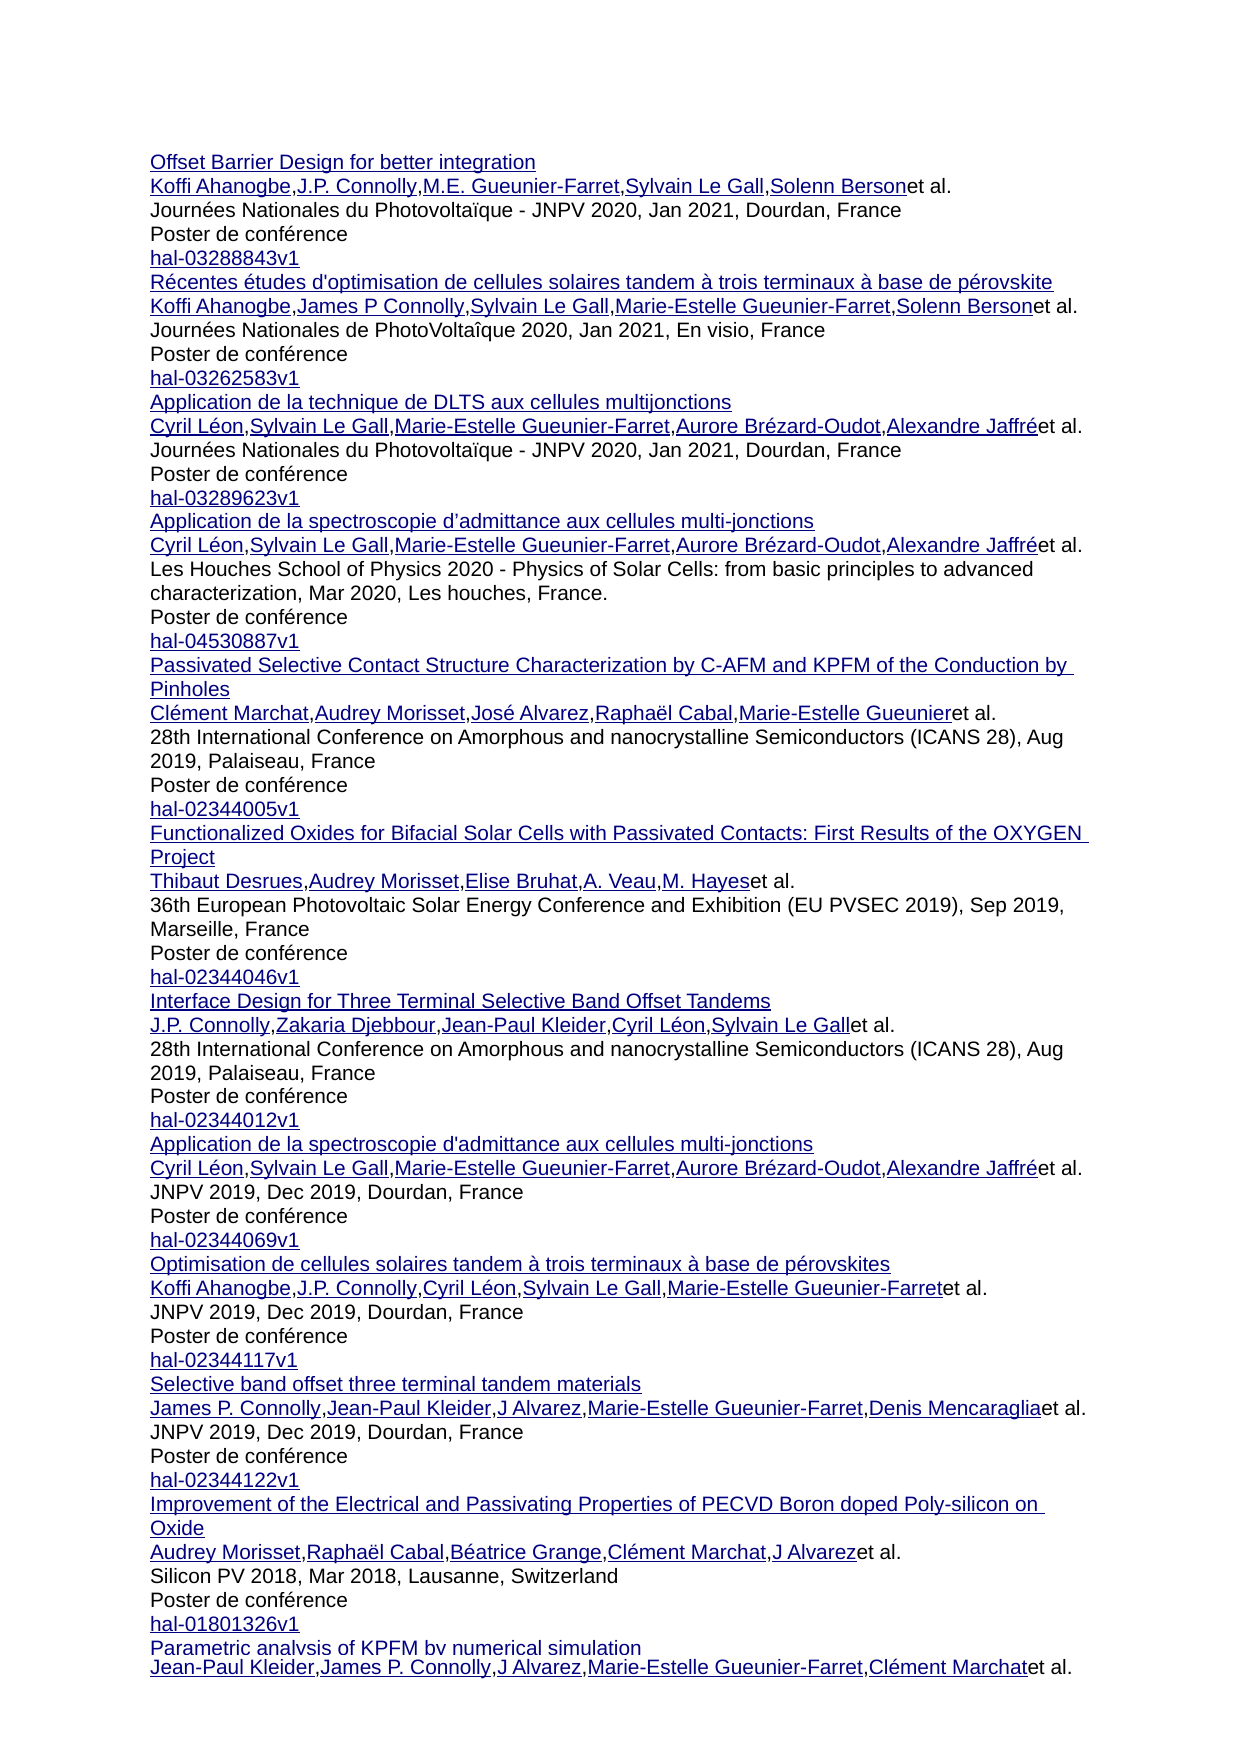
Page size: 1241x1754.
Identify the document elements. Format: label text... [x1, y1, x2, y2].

table_cell Optimisation de cellules solaires tandem à trois terminaux à base de pérovskites Koffi Ahanogbe,J.P. Connolly,Cyril Léon,Sylvain Le Gall,Marie-Estelle Gueunier-Farretet al. JNPV 2019, Dec 2019, Dourdan, France Poster de conférence hal-02344117v1 [150, 1252, 1090, 1372]
table_cell Parametric analysis of KPFM by numerical simulation Jean-Paul Kleider,James P. Connolly,J Alvarez,Marie-Estelle Gueunier-Farret,Clément Marchatet al. [150, 1635, 1090, 1679]
table_cell Selective band offset three terminal tandem materials James P. Connolly,Jean-Paul Kleider,J Alvarez,Marie-Estelle Gueunier-Farret,Denis Mencaragliaet al. JNPV 2019, Dec 2019, Dourdan, France Poster de conférence hal-02344122v1 [150, 1372, 1090, 1492]
table_cell Application de la spectroscopie d'admittance aux cellules multi-jonctions Cyril Léon,Sylvain Le Gall,Marie-Estelle Gueunier-Farret,Aurore Brézard-Oudot,Alexandre Jaffréet al. JNPV 2019, Dec 2019, Dourdan, France Poster de conférence hal-02344069v1 [150, 1132, 1090, 1252]
table_cell Functionalized Oxides for Bifacial Solar Cells with Passivated Contacts: First Results of the OXYGEN Project Thibaut Desrues,Audrey Morisset,Elise Bruhat,A. Veau,M. Hayeset al. 36th European Photovoltaic Solar Energy Conference and Exhibition (EU PVSEC 2019), Sep 2019, Marseille, France Poster de conférence hal-02344046v1 [150, 821, 1090, 988]
table_cell Récentes études d'optimisation de cellules solaires tandem à trois terminaux à base de pérovskite Koffi Ahanogbe,James P Connolly,Sylvain Le Gall,Marie-Estelle Gueunier-Farret,Solenn Bersonet al. Journées Nationales de PhotoVoltaîque 2020, Jan 2021, En visio, France Poster de conférence hal-03262583v1 [150, 270, 1090, 389]
table_cell Interface Design for Three Terminal Selective Band Offset Tandems J.P. Connolly,Zakaria Djebbour,Jean-Paul Kleider,Cyril Léon,Sylvain Le Gallet al. 28th International Conference on Amorphous and nanocrystalline Semiconductors (ICANS 28), Aug 2019, Palaiseau, France Poster de conférence hal-02344012v1 [150, 989, 1090, 1132]
table_cell New results on Three terminal Perovskite/Silicon Tandem solar Cells optimization: Selective Band Offset Barrier Design for better integration Koffi Ahanogbe,J.P. Connolly,M.E. Gueunier-Farret,Sylvain Le Gall,Solenn Bersonet al. Journées Nationales du Photovoltaïque - JNPV 2020, Jan 2021, Dourdan, France Poster de conférence hal-03288843v1 [150, 150, 1090, 270]
table_cell Passivated Selective Contact Structure Characterization by C-AFM and KPFM of the Conduction by Pinholes Clément Marchat,Audrey Morisset,José Alvarez,Raphaël Cabal,Marie-Estelle Gueunieret al. 28th International Conference on Amorphous and nanocrystalline Semiconductors (ICANS 28), Aug 2019, Palaiseau, France Poster de conférence hal-02344005v1 [150, 653, 1090, 821]
table_cell Application de la technique de DLTS aux cellules multijonctions Cyril Léon,Sylvain Le Gall,Marie-Estelle Gueunier-Farret,Aurore Brézard-Oudot,Alexandre Jaffréet al. Journées Nationales du Photovoltaïque - JNPV 2020, Jan 2021, Dourdan, France Poster de conférence hal-03289623v1 [150, 390, 1090, 509]
table_cell Application de la spectroscopie d’admittance aux cellules multi-jonctions Cyril Léon,Sylvain Le Gall,Marie-Estelle Gueunier-Farret,Aurore Brézard-Oudot,Alexandre Jaffréet al. Les Houches School of Physics 2020 - Physics of Solar Cells: from basic principles to advanced characterization, Mar 2020, Les houches, France. Poster de conférence hal-04530887v1 [150, 509, 1090, 653]
table_cell Improvement of the Electrical and Passivating Properties of PECVD Boron doped Poly-silicon on Oxide Audrey Morisset,Raphaël Cabal,Béatrice Grange,Clément Marchat,J Alvarezet al. Silicon PV 2018, Mar 2018, Lausanne, Switzerland Poster de conférence hal-01801326v1 [150, 1492, 1090, 1635]
